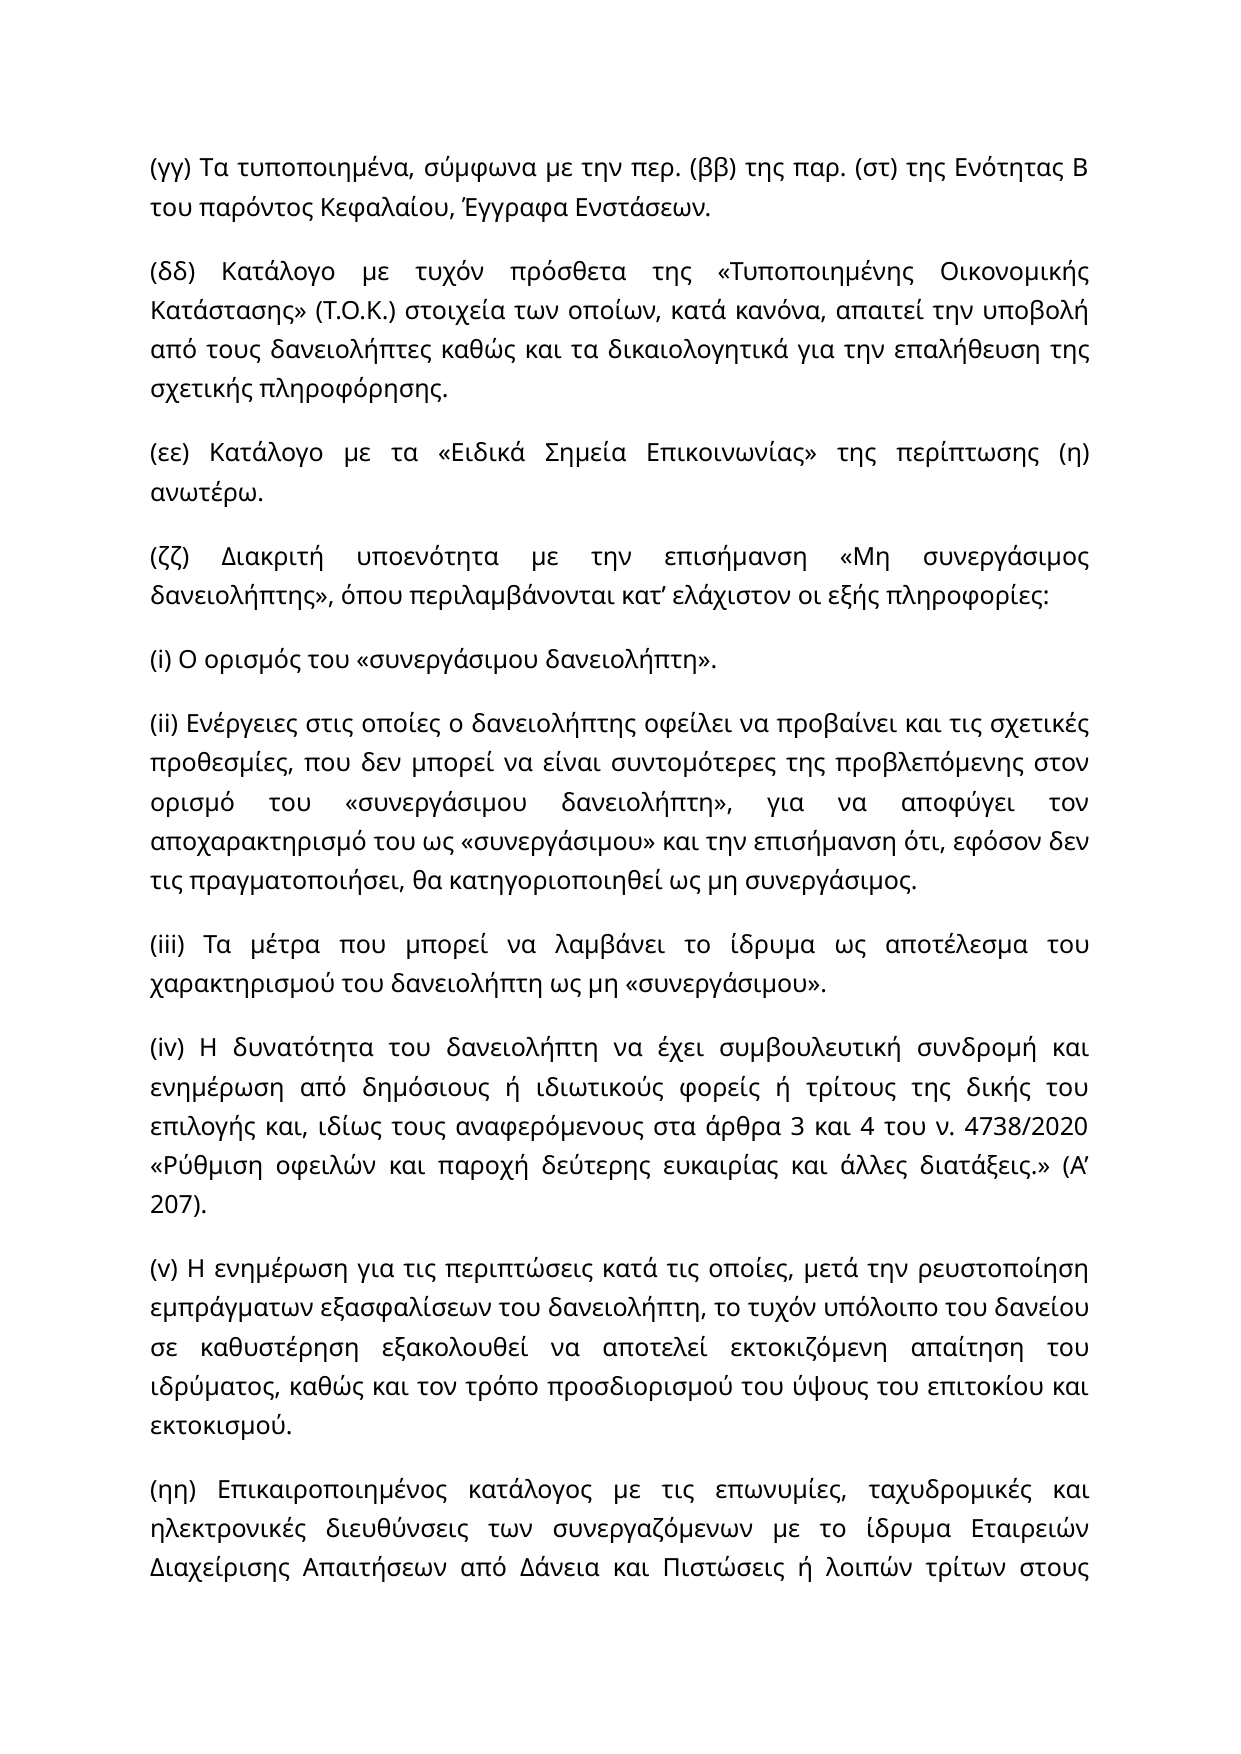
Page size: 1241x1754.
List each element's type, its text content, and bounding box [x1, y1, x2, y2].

text (εε) Κατάλογο με τα «Ειδικά Σημεία Επικοινωνίας» της περίπτωσης (η) ανωτέρω. [150, 435, 1090, 508]
text (ηη) Επικαιροποιημένος κατάλογος με τις επωνυμίες, ταχυδρομικές και ηλεκτρονικές διευθύνσεις των συνεργαζόμενων με το ίδρυμα Εταιρειών Διαχείρισης Απαιτήσεων από Δάνεια και Πιστώσεις ή λοιπών τρίτων στους [150, 1472, 1090, 1584]
text (γγ) Tα τυποποιημένα, σύμφωνα με την περ. (ββ) της παρ. (στ) της Ενότητας Β του παρόντος Κεφαλαίου, Έγγραφα Ενστάσεων. [150, 150, 1090, 223]
text (δδ) Κατάλογο με τυχόν πρόσθετα της «Τυποποιημένης Οικονομικής Κατάστασης» (Τ.Ο.Κ.) στοιχεία των οποίων, κατά κανόνα, απαιτεί την υποβολή από τους δανειολήπτες καθώς και τα δικαιολογητικά για την επαλήθευση της σχετικής πληροφόρησης. [150, 253, 1090, 405]
text (ζζ) Διακριτή υποενότητα με την επισήμανση «Μη συνεργάσιμος δανειολήπτης», όπου περιλαμβάνονται κατ’ ελάχιστον οι εξής πληροφορίες: [150, 538, 1090, 612]
text (ii) Ενέργειες στις οποίες ο δανειολήπτης οφείλει να προβαίνει και τις σχετικές προθεσμίες, που δεν μπορεί να είναι συντομότερες της προβλεπόμενης στον ορισμό του «συνεργάσιμου δανειολήπτη», για να αποφύγει τον αποχαρακτηρισμό του ως «συνεργάσιμου» και την επισήμανση ότι, εφόσον δεν τις πραγματοποιήσει, θα κατηγοριοποιηθεί ως μη συνεργάσιμος. [150, 706, 1090, 897]
text (v) Η ενημέρωση για τις περιπτώσεις κατά τις οποίες, μετά την ρευστοποίηση εμπράγματων εξασφαλίσεων του δανειολήπτη, το τυχόν υπόλοιπο του δανείου σε καθυστέρηση εξακολουθεί να αποτελεί εκτοκιζόμενη απαίτηση του ιδρύματος, καθώς και τον τρόπο προσδιορισμού του ύψους του επιτοκίου και εκτοκισμού. [150, 1251, 1090, 1442]
text (iv) Η δυνατότητα του δανειολήπτη να έχει συμβουλευτική συνδρομή και ενημέρωση από δημόσιους ή ιδιωτικούς φορείς ή τρίτους της δικής του επιλογής και, ιδίως τους αναφερόμενους στα άρθρα 3 και 4 του ν. 4738/2020 «Ρύθμιση οφειλών και παροχή δεύτερης ευκαιρίας και άλλες διατάξεις.» (Α’ 207). [150, 1030, 1090, 1221]
text (iii) Τα μέτρα που μπορεί να λαμβάνει το ίδρυμα ως αποτέλεσμα του χαρακτηρισμού του δανειολήπτη ως μη «συνεργάσιμου». [150, 927, 1090, 1000]
text (i) Ο ορισμός του «συνεργάσιμου δανειολήπτη». [150, 642, 1090, 676]
